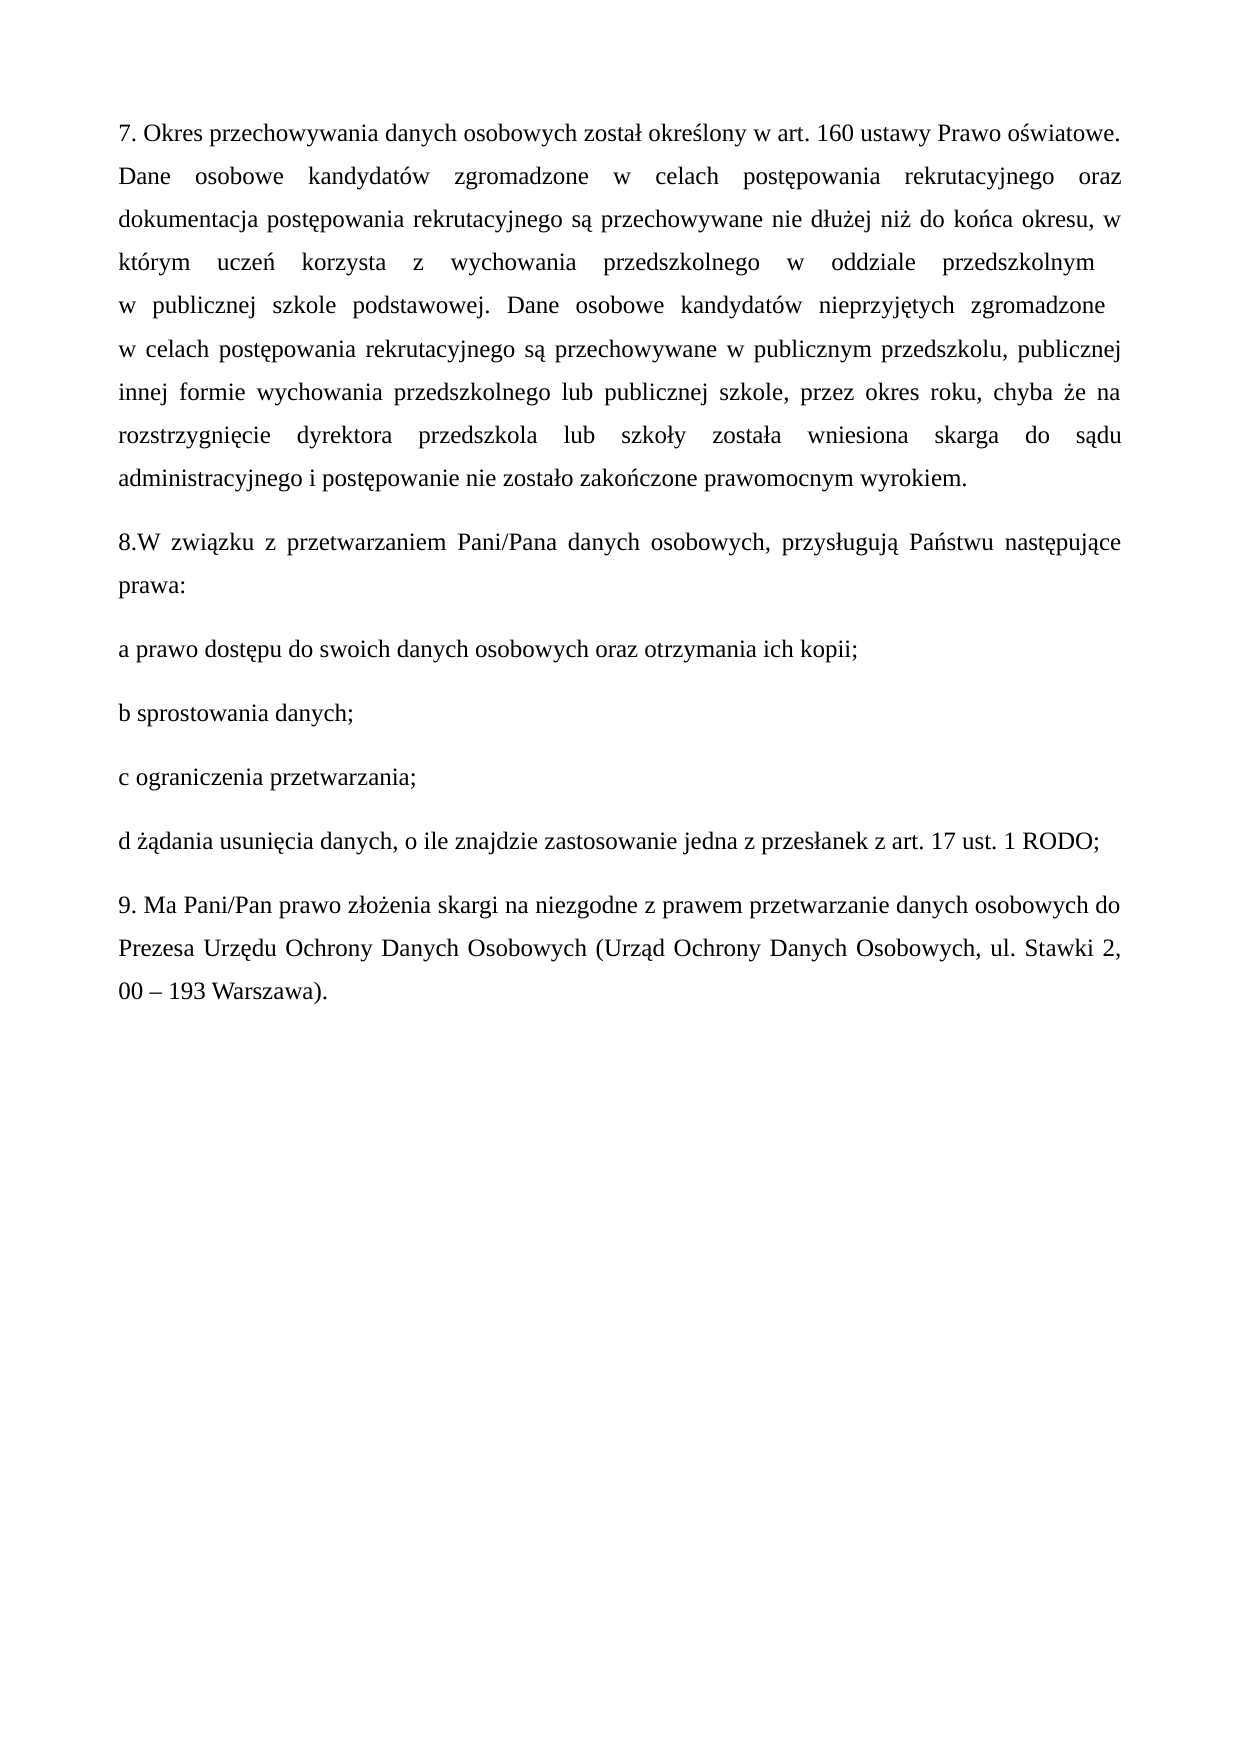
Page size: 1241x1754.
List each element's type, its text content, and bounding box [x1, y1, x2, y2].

text 8.W związku z przetwarzaniem Pani/Pana danych osobowych, przysługują Państwu następujące prawa: [118, 527, 1122, 599]
text 9. Ma Pani/Pan prawo złożenia skargi na niezgodne z prawem przetwarzanie danych osobowych do Prezesa Urzędu Ochrony Danych Osobowych (Urząd Ochrony Danych Osobowych, ul. Stawki 2, 00 – 193 Warszawa). [118, 890, 1122, 1005]
list sprostowania danych; [118, 698, 1122, 727]
text 7. Okres przechowywania danych osobowych został określony w art. 160 ustawy Prawo oświatowe. Dane osobowe kandydatów zgromadzone w celach postępowania rekrutacyjnego oraz dokumentacja postępowania rekrutacyjnego są przechowywane nie dłużej niż do końca okresu, w którym uczeń korzysta z wychowania przedszkolnego w oddziale przedszkolnym w publicznej szkole podstawowej. Dane osobowe kandydatów nieprzyjętych zgromadzone w celach postępowania rekrutacyjnego są przechowywane w publicznym przedszkolu, publicznej innej formie wychowania przedszkolnego lub publicznej szkole, przez okres roku, chyba że na rozstrzygnięcie dyrektora przedszkola lub szkoły została wniesiona skarga do sądu administracyjnego i postępowanie nie zostało zakończone prawomocnym wyrokiem. [118, 118, 1122, 492]
list prawo dostępu do swoich danych osobowych oraz otrzymania ich kopii; [118, 634, 1122, 663]
list ograniczenia przetwarzania; [118, 762, 1122, 791]
list żądania usunięcia danych, o ile znajdzie zastosowanie jedna z przesłanek z art. 17 ust. 1 RODO; [118, 826, 1122, 855]
